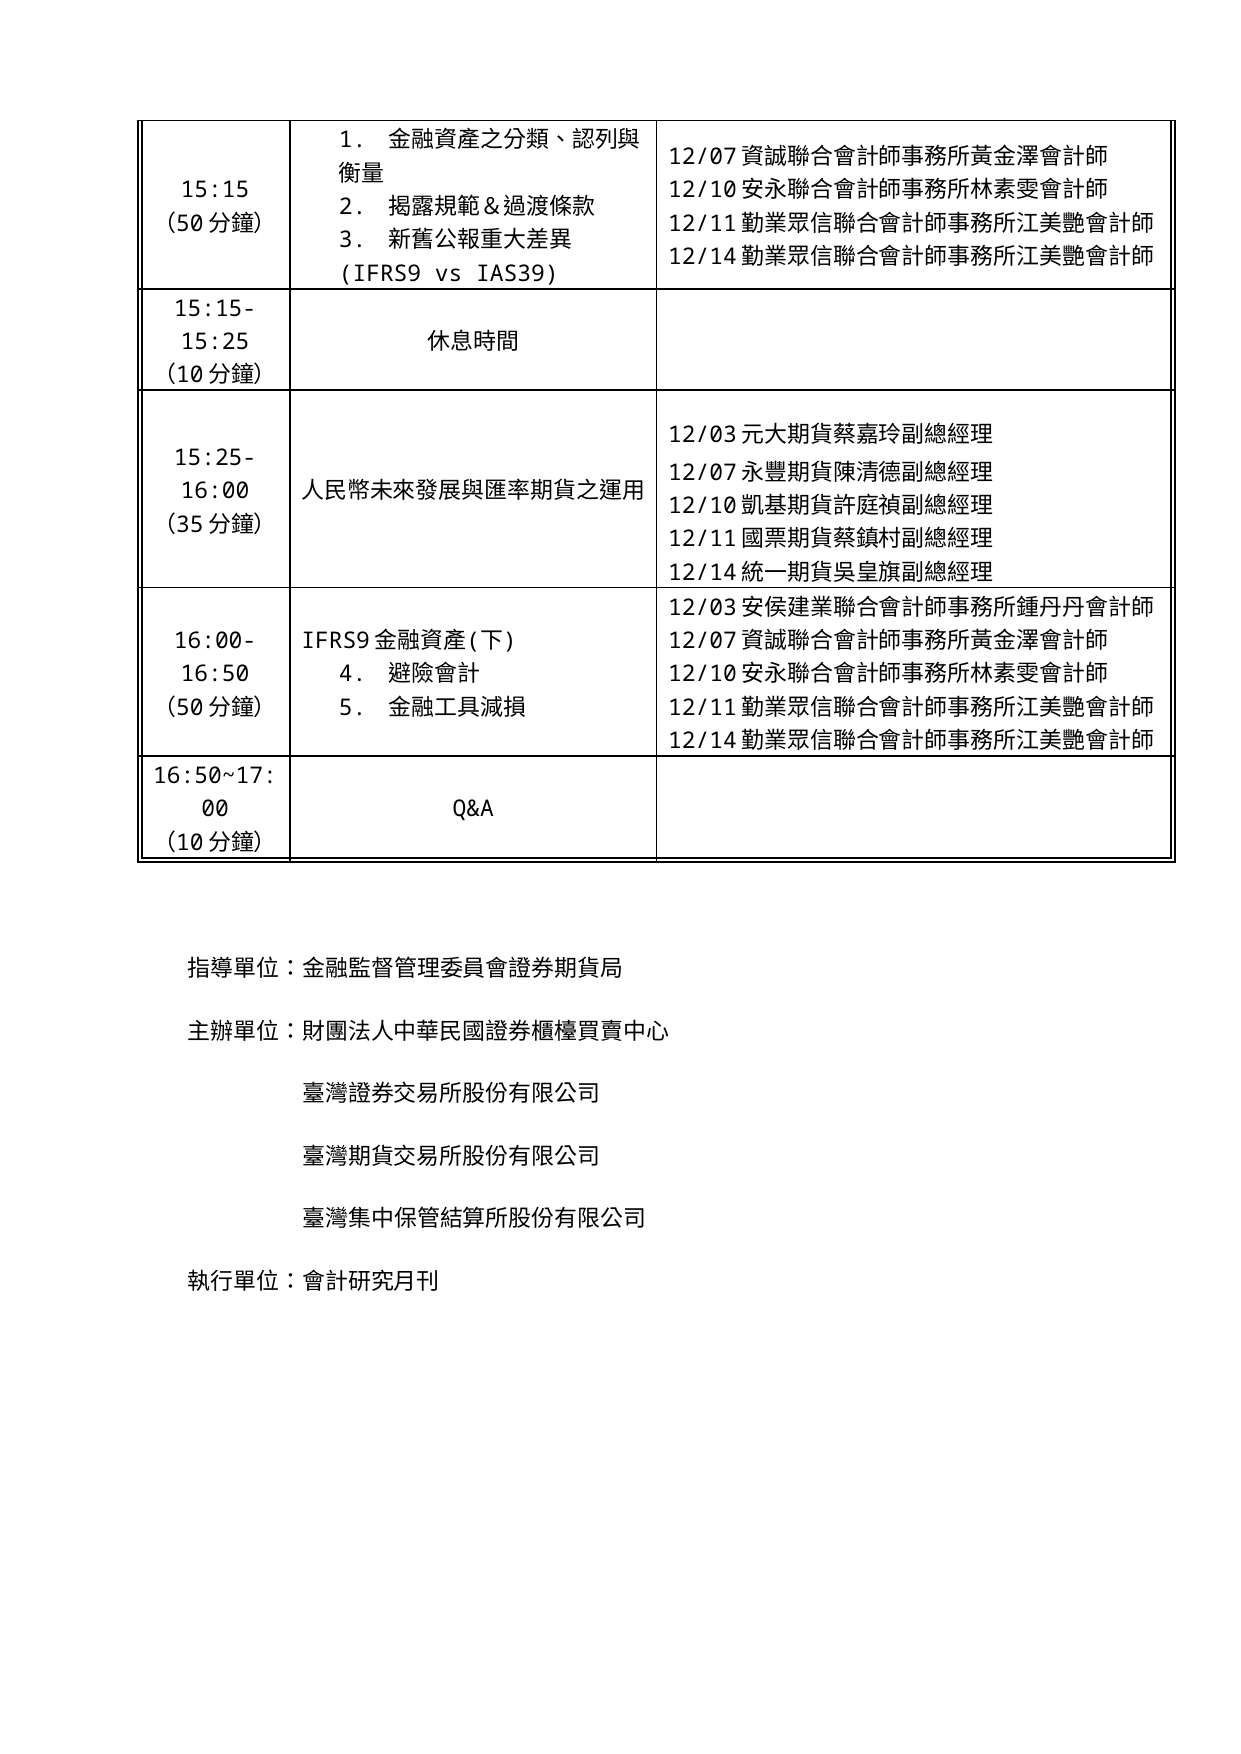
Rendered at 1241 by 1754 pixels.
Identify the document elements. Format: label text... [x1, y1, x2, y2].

table_cell Q&A [291, 757, 656, 857]
table_cell 15:15 （50分鐘） [143, 121, 289, 288]
table_cell 12/03安侯建業聯合會計師事務所鍾丹丹會計師 12/07資誠聯合會計師事務所黃金澤會計師 12/10安永聯合會計師事務所林素雯會計師 12/11勤業眾信聯合會計師事務所江美艷會計師 12/14勤業眾信聯合會計師事務所江美艷會計師 [657, 588, 1170, 755]
text 主辦單位：財團法人中華民國證券櫃檯買賣中心 [187, 988, 1053, 1050]
text 臺灣證券交易所股份有限公司 [187, 1050, 1053, 1113]
table_cell 16:00-16:50 （50分鐘） [143, 588, 289, 755]
table_cell 12/03元大期貨蔡嘉玲副總經理 12/07永豐期貨陳清德副總經理 12/10凱基期貨許庭禎副總經理 12/11國票期貨蔡鎮村副總經理 12/14統一期貨吳皇旗副總經理 [657, 391, 1170, 587]
text 執行單位：會計研究月刊 [187, 1238, 1053, 1300]
table_cell IFRS9金融資產(上) 金融資產之分類、認列與衡量 揭露規範＆過渡條款 新舊公報重大差異 (IFRS9 vs IAS39) [291, 121, 656, 288]
table_cell 人民幣未來發展與匯率期貨之運用 [291, 391, 656, 587]
table_cell 12/07資誠聯合會計師事務所黃金澤會計師 12/10安永聯合會計師事務所林素雯會計師 12/11勤業眾信聯合會計師事務所江美艷會計師 12/14勤業眾信聯合會計師事務所江美艷會計師 [657, 121, 1170, 288]
table_cell 15:25-16:00 （35分鐘） [143, 391, 289, 587]
table_cell [657, 290, 1170, 389]
text 指導單位：金融監督管理委員會證券期貨局 [188, 925, 1053, 988]
table_cell 15:15-15:25 （10分鐘） [143, 290, 289, 389]
table_cell 16:50~17:00 （10分鐘） [143, 757, 289, 857]
table_cell IFRS9金融資產(下) 避險會計 金融工具減損 [291, 588, 656, 755]
text 臺灣集中保管結算所股份有限公司 [188, 1175, 1053, 1238]
table_cell [657, 757, 1170, 857]
table_cell 休息時間 [291, 290, 656, 389]
text 臺灣期貨交易所股份有限公司 [187, 1113, 1053, 1175]
